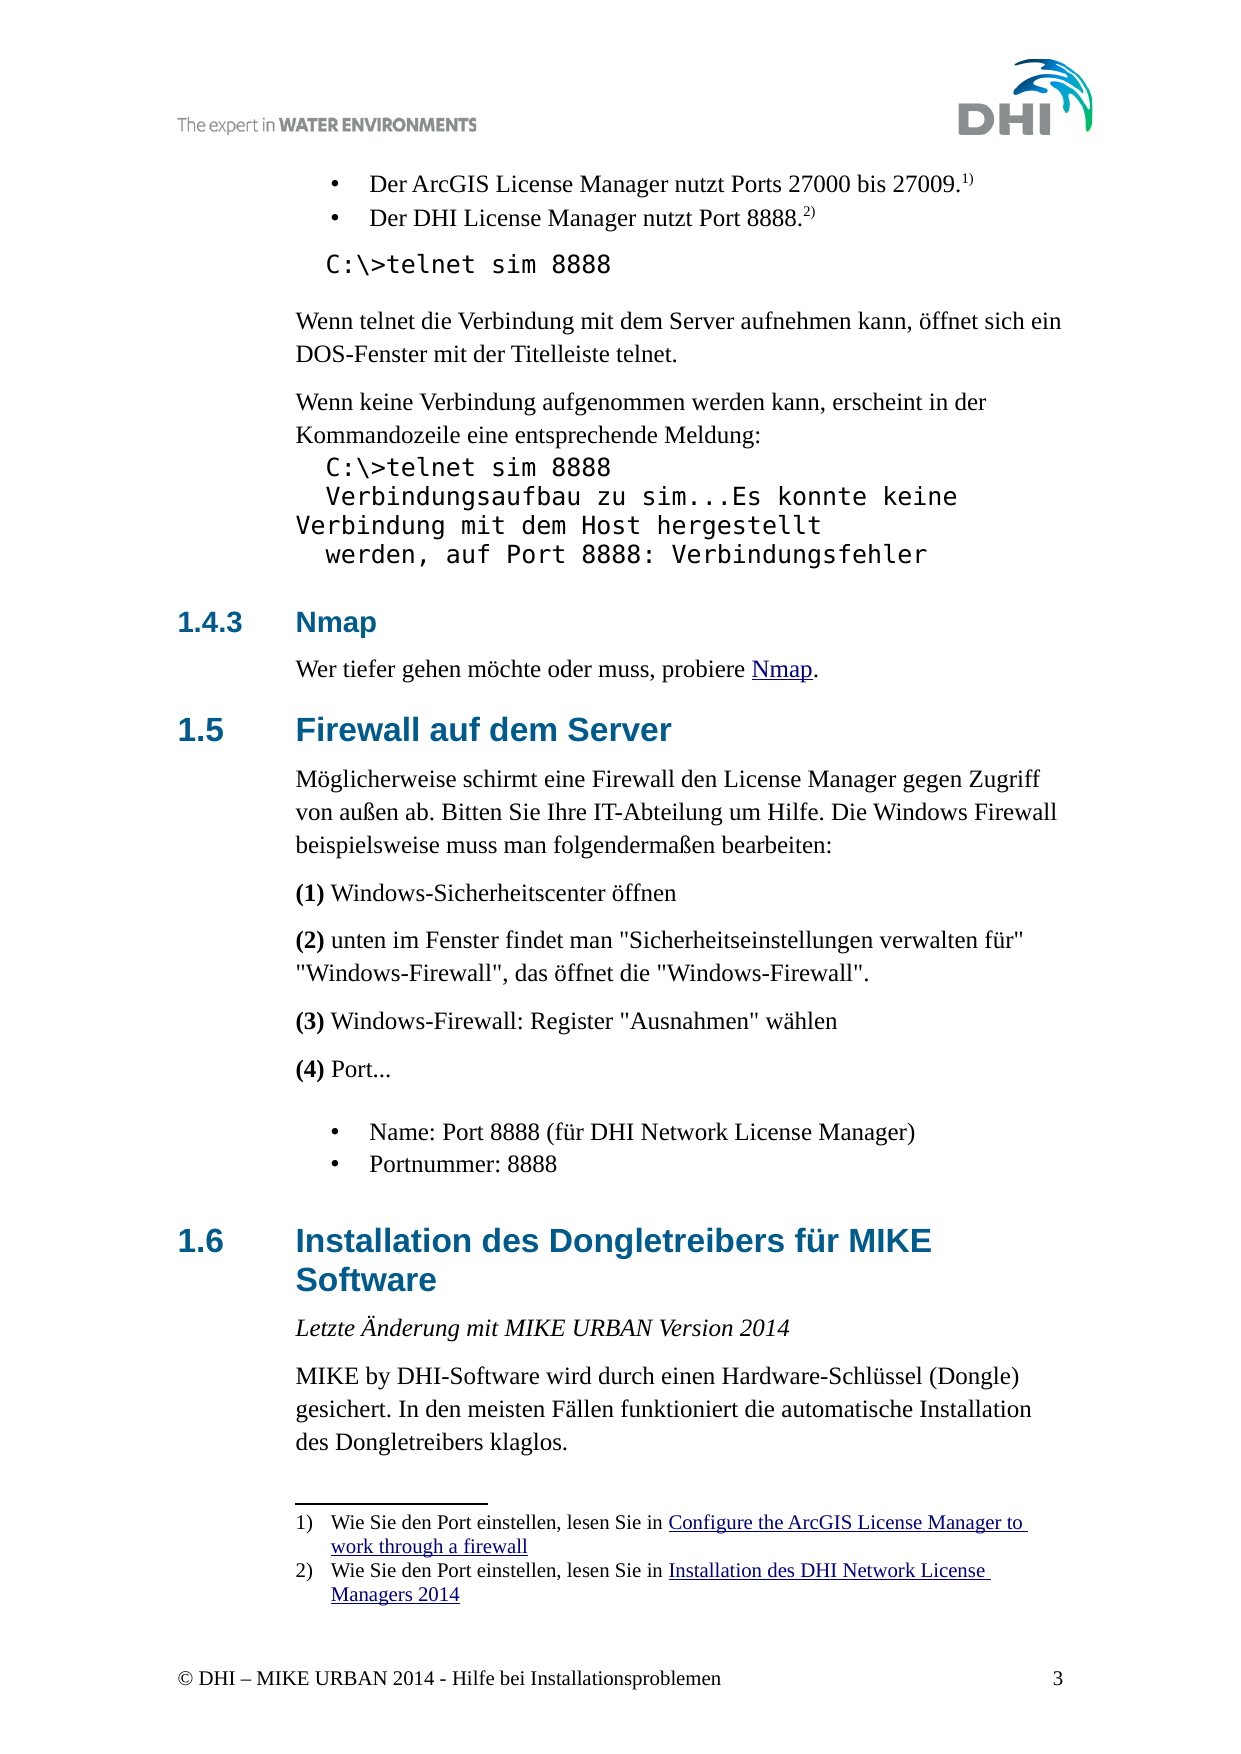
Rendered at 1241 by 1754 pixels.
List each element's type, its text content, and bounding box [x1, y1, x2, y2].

text (2) unten im Fenster findet man "Sicherheitseinstellungen verwalten für" "Windows-Firewall", das öffnet die "Windows-Firewall". [295, 925, 1063, 987]
text Wenn keine Verbindung aufgenommen werden kann, erscheint in der Kommandozeile eine entsprechende Meldung: [295, 387, 1063, 449]
text C:\>telnet sim 8888 Verbindungsaufbau zu sim...Es konnte keine Verbindung mit dem Host hergestellt werden, auf Port 8888: Verbindungsfehler [295, 453, 1063, 570]
subtitle Firewall auf dem Server [177, 710, 1063, 749]
text (4) Port... [295, 1054, 1063, 1083]
list Portnummer: 8888 [339, 1149, 1063, 1178]
text MIKE by DHI-Software wird durch einen Hardware-Schlüssel (Dongle) gesichert. In den meisten Fällen funktioniert die automatische Installation des Dongletreibers klaglos. [295, 1361, 1063, 1456]
text (1) Windows-Sicherheitscenter öffnen [295, 878, 1063, 906]
subtitle Installation des Dongletreibers für MIKE Software [177, 1221, 1063, 1298]
picture [958, 59, 1093, 135]
text C:\>telnet sim 8888 [295, 250, 1063, 279]
list Name: Port 8888 (für DHI Network License Manager) [339, 1117, 1063, 1145]
list Der ArcGIS License Manager nutzt Ports 27000 bis 27009. [339, 169, 1063, 198]
list Der DHI License Manager nutzt Port 8888. [339, 203, 1063, 231]
text Möglicherweise schirmt eine Firewall den License Manager gegen Zugriff von außen ab. Bitten Sie Ihre IT-Abteilung um Hilfe. Die Windows Firewall beispielsweise muss man folgendermaßen bearbeiten: [295, 764, 1063, 858]
list Wie Sie den Port einstellen, lesen Sie in Installation des DHI Network License Managers 2014 [295, 1558, 1063, 1606]
subtitle Nmap [177, 605, 1063, 639]
picture [177, 117, 477, 135]
text (3) Windows-Firewall: Register "Ausnahmen" wählen [295, 1006, 1063, 1035]
text Wer tiefer gehen möchte oder muss, probiere Nmap. [295, 654, 1063, 682]
list Wie Sie den Port einstellen, lesen Sie in Configure the ArcGIS License Manager to work through a firewall [295, 1510, 1063, 1558]
text Letzte Änderung mit MIKE URBAN Version 2014 [295, 1313, 1063, 1342]
text Wenn telnet die Verbindung mit dem Server aufnehmen kann, öffnet sich ein DOS-Fenster mit der Titelleiste telnet. [295, 306, 1063, 368]
